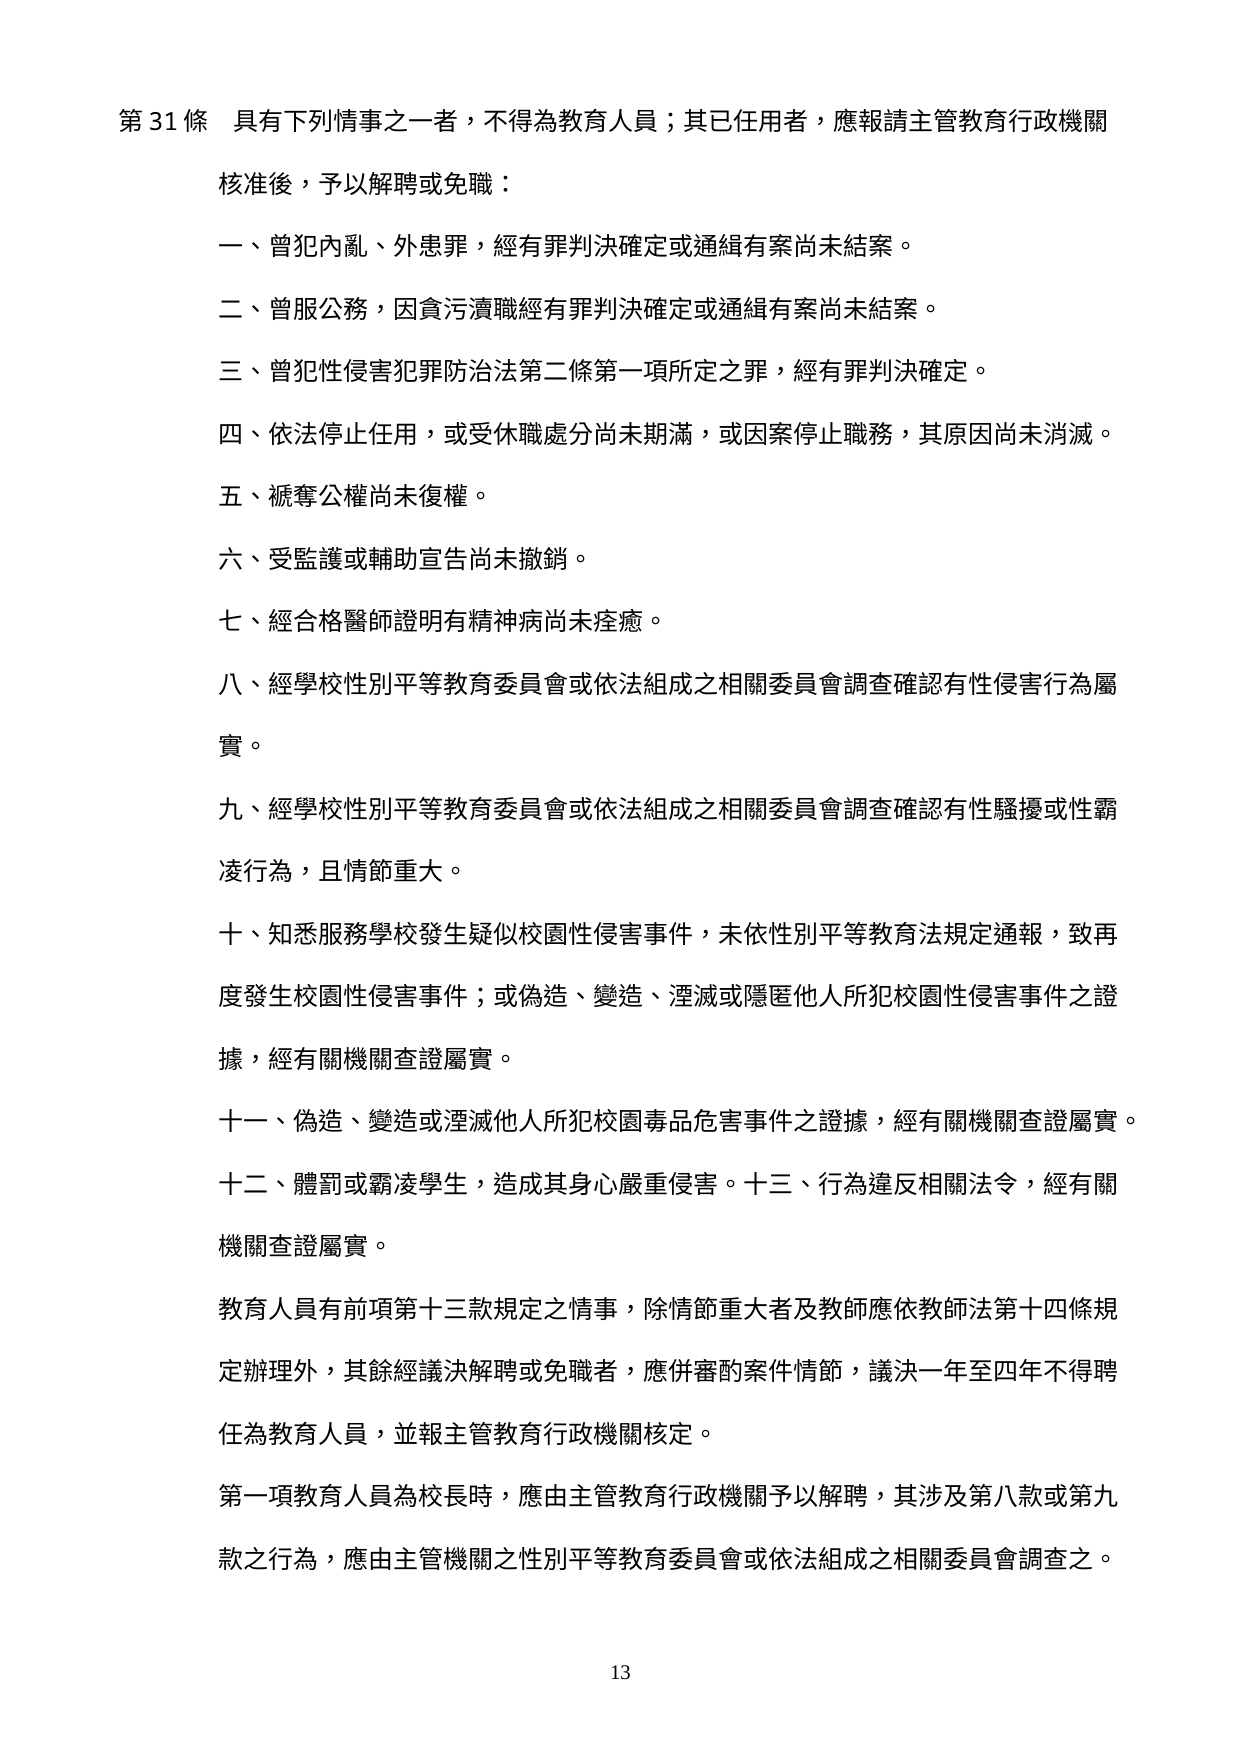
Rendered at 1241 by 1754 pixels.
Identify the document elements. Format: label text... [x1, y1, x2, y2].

text 六、受監護或輔助宣告尚未撤銷。 [218, 516, 1122, 578]
text 九、經學校性別平等教育委員會或依法組成之相關委員會調查確認有性騷擾或性霸凌行為，且情節重大。 [218, 766, 1122, 891]
text 四、依法停止任用，或受休職處分尚未期滿，或因案停止職務，其原因尚未消滅。 [218, 391, 1122, 453]
text 十一、偽造、變造或湮滅他人所犯校園毒品危害事件之證據，經有關機關查證屬實。 [218, 1078, 1122, 1141]
text 八、經學校性別平等教育委員會或依法組成之相關委員會調查確認有性侵害行為屬實。 [218, 641, 1122, 766]
text 第31條 具有下列情事之一者，不得為教育人員；其已任用者，應報請主管教育行政機關核准後，予以解聘或免職： [118, 78, 1122, 203]
text 三、曾犯性侵害犯罪防治法第二條第一項所定之罪，經有罪判決確定。 [218, 328, 1122, 391]
text 一、曾犯內亂、外患罪，經有罪判決確定或通緝有案尚未結案。 [218, 203, 1122, 266]
text 十、知悉服務學校發生疑似校園性侵害事件，未依性別平等教育法規定通報，致再度發生校園性侵害事件；或偽造、變造、湮滅或隱匿他人所犯校園性侵害事件之證據，經有關機關查證屬實。 [218, 891, 1122, 1078]
text 七、經合格醫師證明有精神病尚未痊癒。 [218, 578, 1122, 641]
text 二、曾服公務，因貪污瀆職經有罪判決確定或通緝有案尚未結案。 [218, 266, 1122, 328]
text 教育人員有前項第十三款規定之情事，除情節重大者及教師應依教師法第十四條規定辦理外，其餘經議決解聘或免職者，應併審酌案件情節，議決一年至四年不得聘任為教育人員，並報主管教育行政機關核定。 [218, 1266, 1122, 1453]
text 十二、體罰或霸凌學生，造成其身心嚴重侵害。十三、行為違反相關法令，經有關機關查證屬實。 [218, 1141, 1122, 1266]
text 第一項教育人員為校長時，應由主管教育行政機關予以解聘，其涉及第八款或第九款之行為，應由主管機關之性別平等教育委員會或依法組成之相關委員會調查之。 [218, 1453, 1122, 1578]
text 五、褫奪公權尚未復權。 [218, 453, 1122, 516]
